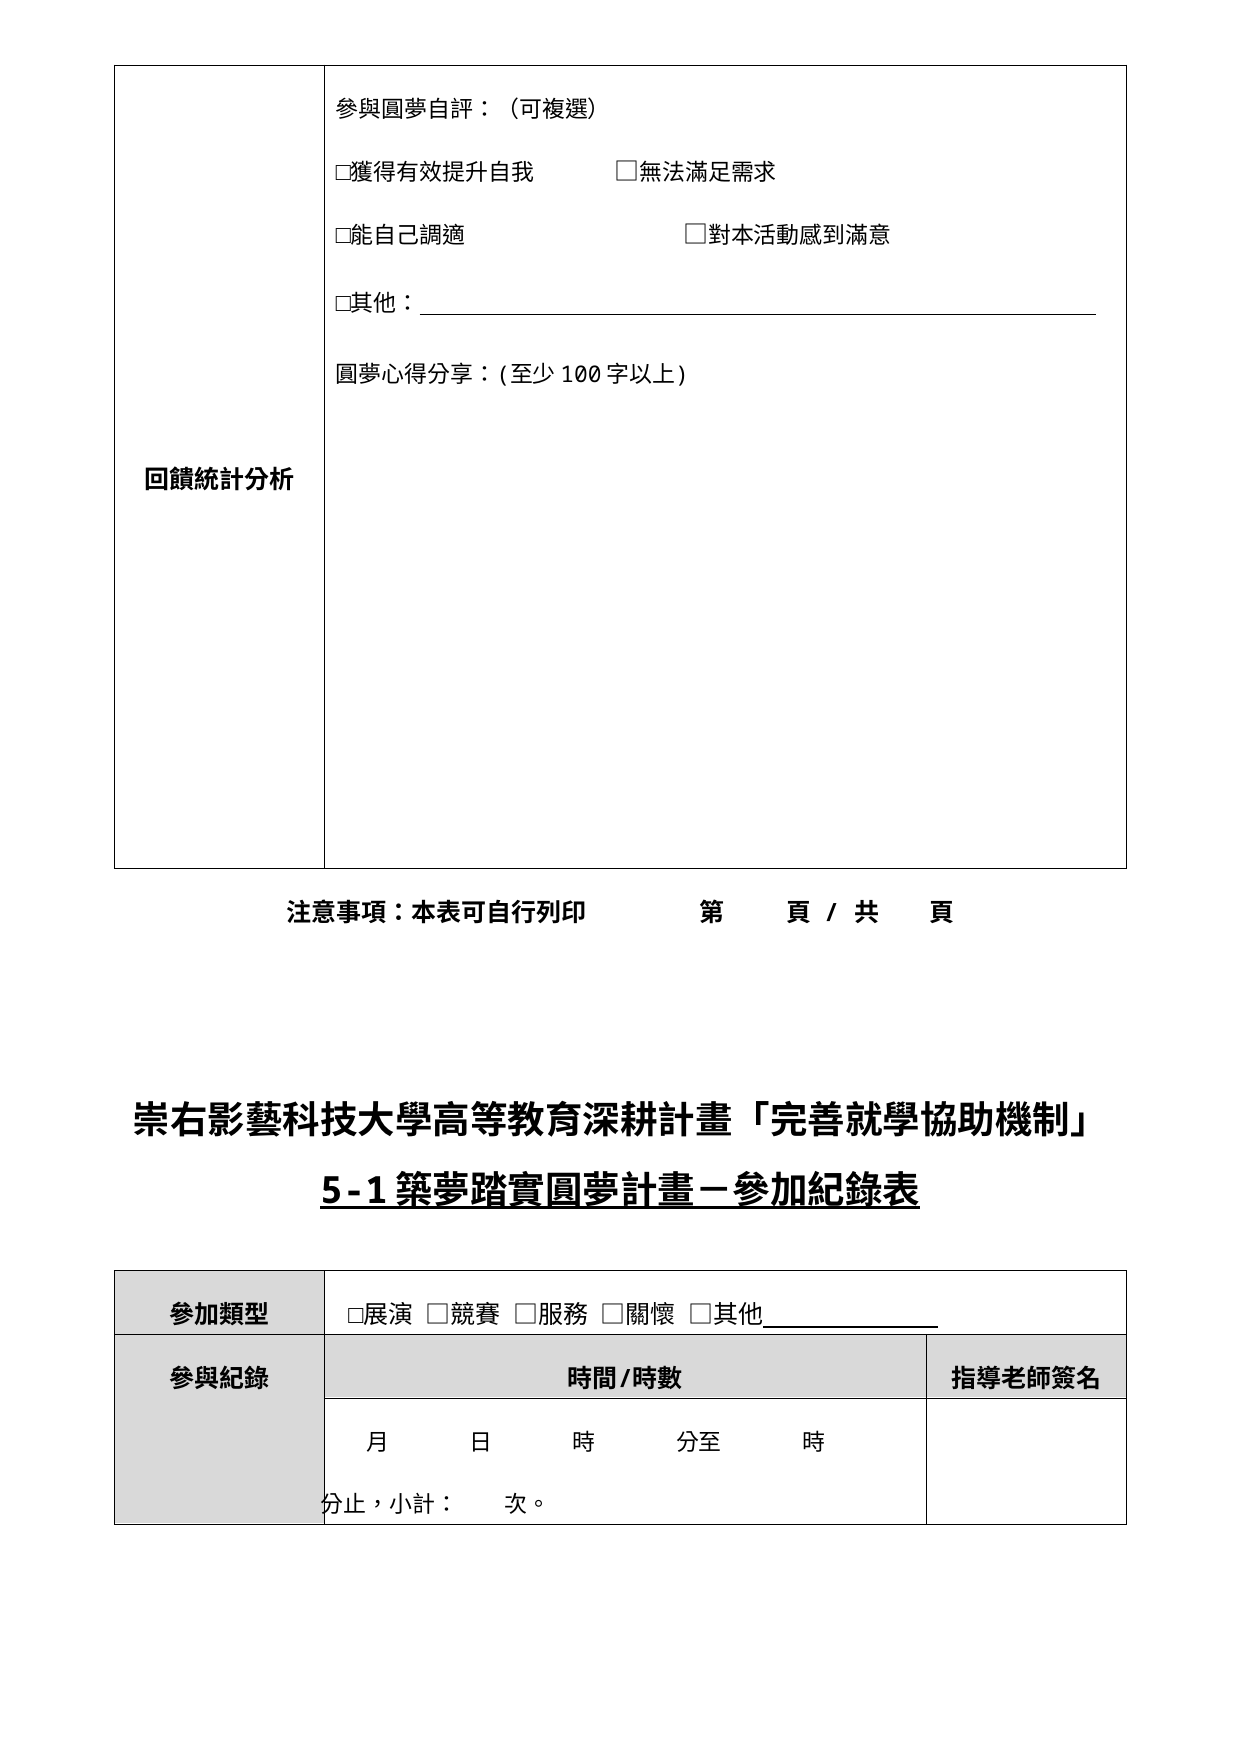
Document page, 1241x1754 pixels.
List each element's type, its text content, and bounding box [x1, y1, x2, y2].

table_cell 參與圓夢自評：（可複選） □獲得有效提升自我 □無法滿足需求 □能自己調適 □對本活動感到滿意 □其他： 圓夢心得分享：(至少100字以上) [325, 66, 1126, 868]
table_cell 時間/時數 [325, 1335, 926, 1397]
text 崇右影藝科技大學高等教育深耕計畫「完善就學協助機制」 [75, 1075, 1165, 1138]
table_header 參加類型 [115, 1271, 324, 1334]
table_cell 月 日 時 分至 時 分止，小計： 次。 [325, 1399, 926, 1523]
table_cell 指導老師簽名 [927, 1335, 1126, 1397]
table_cell 參與紀錄 [115, 1335, 324, 1523]
text 5-1築夢踏實圓夢計畫－參加紀錄表 [75, 1145, 1165, 1208]
table_cell 回饋統計分析 [115, 66, 324, 868]
table_header □展演 □競賽 □服務 □關懷 □其他 [325, 1271, 1126, 1334]
table_cell [927, 1399, 1126, 1523]
text 注意事項：本表可自行列印 第 頁 / 共 頁 [75, 869, 1165, 932]
